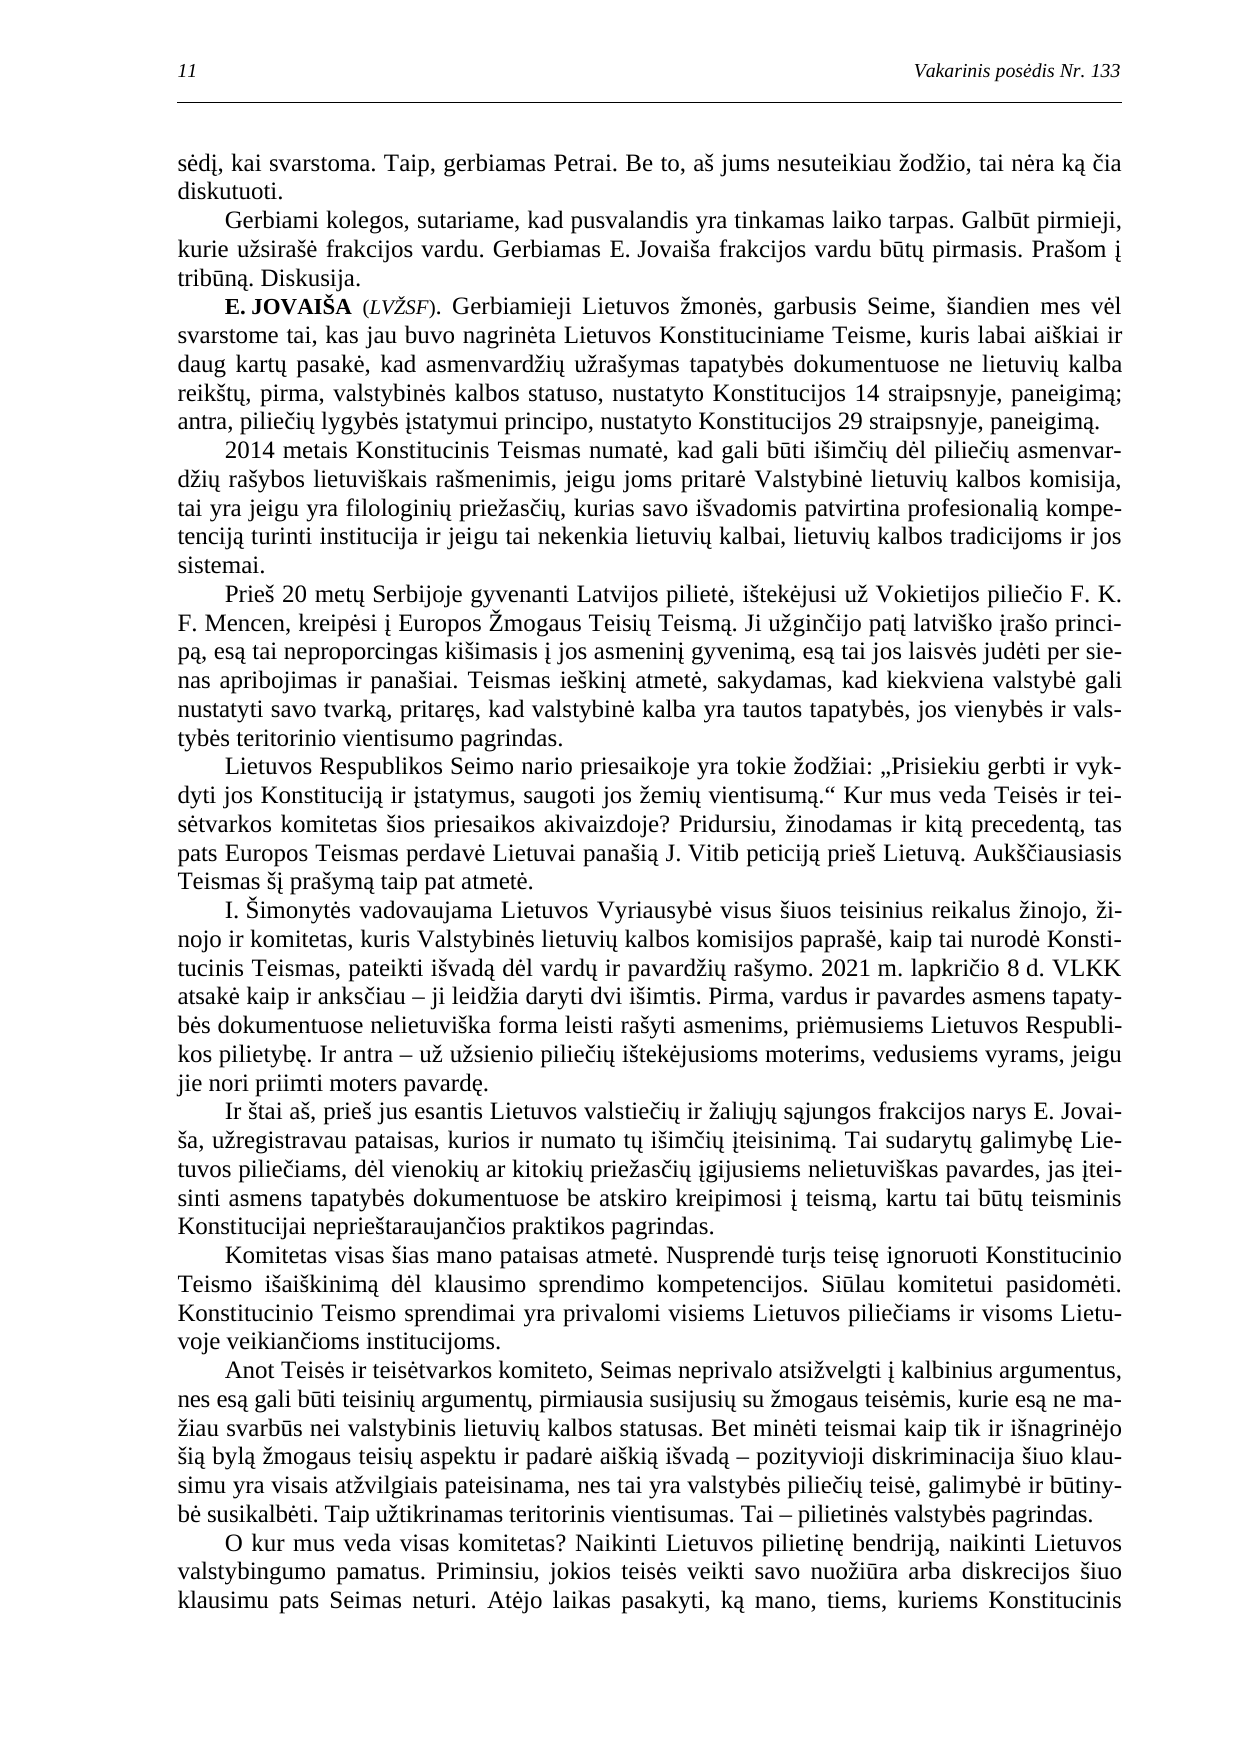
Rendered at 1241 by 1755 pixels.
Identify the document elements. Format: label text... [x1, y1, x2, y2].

text sė­dį, kai svars­to­ma. Taip, ger­bia­mas Pet­rai. Be to, aš jums ne­su­tei­kiau žo­džio, tai nė­ra ką čia dis­ku­tuo­ti. [177, 148, 1122, 205]
text Ko­mi­te­tas vi­sas šias ma­no pa­tai­sas at­me­tė. Nu­spren­dė tu­rįs tei­sę ig­no­ruo­ti Kon­sti­tu­ci­nio Teis­mo iš­aiš­ki­ni­mą dėl klau­si­mo spren­di­mo kom­pe­ten­ci­jos. Siū­lau ko­mi­te­tui pa­si­do­mė­ti. Kon­sti­tu­ci­nio Teis­mo spren­di­mai yra pri­va­lo­mi vi­siems Lie­tu­vos pi­lie­čiams ir vi­soms Lie­tu­vo­je vei­kian­čioms ins­ti­tu­ci­joms. [177, 1240, 1122, 1355]
text Lie­tu­vos Res­pub­li­kos Sei­mo na­rio prie­sai­ko­je yra to­kie žo­džiai: „Pri­sie­kiu gerb­ti ir vyk­dy­ti jos Kon­sti­tu­ci­ją ir įsta­ty­mus, sau­go­ti jos že­mių vien­ti­su­mą.“ Kur mus ve­da Tei­sės ir tei­sėt­var­kos ko­mi­te­tas šios prie­sai­kos aki­vaiz­do­je? Pri­dur­siu, ži­no­da­mas ir ki­tą pre­ce­den­tą, tas pats Eu­ro­pos Teis­mas per­da­vė Lie­tu­vai pa­na­šią J. Vi­tib pe­ti­ci­ją prieš Lie­tu­vą. Aukš­čiau­sia­sis Teis­mas šį pra­šy­mą taip pat at­me­tė. [177, 751, 1122, 895]
text Anot Tei­sės ir tei­sėt­var­kos ko­mi­te­to, Sei­mas ne­pri­va­lo at­si­žvelg­ti į kal­bi­nius ar­gu­men­tus, nes esą ga­li bū­ti tei­si­nių ar­gu­men­tų, pir­miau­sia su­si­ju­sių su žmo­gaus tei­sė­mis, ku­rie esą ne ma­žiau svar­būs nei vals­ty­bi­nis lie­tu­vių kal­bos sta­tu­sas. Bet mi­nė­ti teis­mai kaip tik ir iš­nag­ri­nė­jo šią by­lą žmo­gaus tei­sių as­pek­tu ir pa­da­rė aiš­kią iš­va­dą – po­zi­ty­vio­ji dis­kri­mi­na­ci­ja šiuo klau­si­mu yra vi­sais at­žvil­giais pa­tei­si­na­ma, nes tai yra vals­ty­bės pi­lie­čių tei­sė, ga­li­my­bė ir bū­ti­ny­bė su­si­kal­bė­ti. Taip už­tik­ri­na­mas te­ri­to­ri­nis vien­ti­su­mas. Tai – pi­lie­ti­nės vals­ty­bės pa­grin­das. [177, 1355, 1122, 1528]
text O kur mus ve­da vi­sas ko­mi­te­tas? Nai­kin­ti Lie­tu­vos pi­lie­ti­nę ben­dri­ją, nai­kin­ti Lie­tu­vos vals­ty­bin­gu­mo pa­ma­tus. Pri­min­siu, jo­kios tei­sės veik­ti sa­vo nuo­žiū­ra ar­ba dis­kre­ci­jos šiuo klau­si­mu pats Sei­mas ne­tu­ri. At­ėjo lai­kas pa­sa­ky­ti, ką ma­no, tiems, ku­riems Kon­sti­tu­ci­nis [177, 1528, 1122, 1614]
text Ger­bia­mi ko­le­gos, su­ta­ria­me, kad pus­va­lan­dis yra tin­ka­mas lai­ko tar­pas. Gal­būt pir­mie­ji, ku­rie už­si­ra­šė frak­ci­jos var­du. Ger­bia­mas E. Jo­vai­ša frak­ci­jos var­du bū­tų pir­ma­sis. Pra­šom į tri­bū­ną. Dis­ku­si­ja. [177, 205, 1122, 291]
text Prieš 20 me­tų Ser­bi­jo­je gy­ve­nan­ti Lat­vi­jos pi­lie­tė, iš­te­kė­ju­si už Vo­kie­ti­jos pi­lie­čio F. K. F. Men­cen, krei­pė­si į Eu­ro­pos Žmo­gaus Tei­sių Teis­mą. Ji už­gin­či­jo pa­tį lat­viš­ko įra­šo prin­ci­pą, esą tai ne­pro­por­cin­gas ki­ši­ma­sis į jos as­me­ni­nį gy­ve­ni­mą, esą tai jos lais­vės ju­dė­ti per sie­nas ap­ri­bo­ji­mas ir pa­na­šiai. Teis­mas ieš­ki­nį at­me­tė, sa­ky­da­mas, kad kiek­vie­na vals­ty­bė ga­li nu­sta­ty­ti sa­vo tvar­ką, pri­ta­ręs, kad vals­ty­bi­nė kal­ba yra tau­tos ta­pa­ty­bės, jos vie­ny­bės ir vals­ty­bės te­ri­to­ri­nio vien­ti­su­mo pa­grin­das. [177, 579, 1122, 751]
text Ir štai aš, prieš jus esan­tis Lie­tu­vos vals­tie­čių ir ža­lių­jų są­jun­gos frak­ci­jos na­rys E. Jo­vai­ša, už­re­gist­ra­vau pa­tai­sas, ku­rios ir nu­ma­to tų iš­im­čių įtei­si­ni­mą. Tai su­da­ry­tų ga­li­my­bę Lie­tu­vos pi­lie­čiams, dėl vie­no­kių ar ki­to­kių prie­žas­čių įgi­ju­siems nelie­tu­viš­kas pa­var­des, jas įtei­sin­ti as­mens ta­pa­ty­bės do­ku­men­tuo­se be at­ski­ro krei­pi­mo­si į teis­mą, kar­tu tai bū­tų teis­mi­nis Kon­sti­tu­ci­jai ne­pri­eš­ta­rau­jan­čios prak­ti­kos pa­grin­das. [177, 1096, 1122, 1240]
text 2014 me­tais Kon­sti­tu­ci­nis Teis­mas nu­ma­tė, kad ga­li bū­ti iš­im­čių dėl pi­lie­čių as­men­var­džių ra­šy­bos lie­tu­viš­kais raš­me­ni­mis, jei­gu joms pri­ta­rė Vals­ty­bi­nė lie­tu­vių kal­bos ko­mi­si­ja, tai yra jei­gu yra fi­lo­lo­gi­nių prie­žas­čių, ku­rias sa­vo iš­va­do­mis pa­tvir­ti­na pro­fe­sio­na­lią kom­pe­ten­ci­ją tu­rin­ti ins­ti­tu­ci­ja ir jei­gu tai ne­ken­kia lie­tu­vių kal­bai, lie­tu­vių kal­bos tra­di­ci­joms ir jos sis­te­mai. [177, 435, 1122, 579]
text I. Ši­mo­ny­tės va­do­vau­ja­ma Lie­tu­vos Vy­riau­sy­bė vi­sus šiuos tei­si­nius rei­ka­lus ži­no­jo, ži­no­jo ir ko­mi­te­tas, ku­ris Vals­ty­bi­nės lie­tu­vių kal­bos ko­mi­si­jos pa­pra­šė, kaip tai nu­ro­dė Kon­sti­tu­ci­nis Teis­mas, pa­teik­ti iš­va­dą dėl var­dų ir pa­var­džių ra­šy­mo. 2021 m. lap­kri­čio 8 d. VLKK at­sa­kė kaip ir anks­čiau – ji lei­džia da­ry­ti dvi iš­im­tis. Pir­ma, var­dus ir pa­var­des as­mens ta­pa­ty­bės do­ku­men­tuo­se nelie­tu­viš­ka for­ma leis­ti ra­šy­ti as­me­nims, pri­ėmu­siems Lie­tu­vos Res­pub­li­kos pi­lie­ty­bę. Ir an­tra – už už­sie­nio pi­lie­čių iš­te­kė­ju­sioms mo­te­rims, ve­du­siems vy­rams, jei­gu jie no­ri pri­im­ti mo­ters pa­var­dę. [177, 895, 1122, 1096]
text E. JOVAIŠA (LVŽSF). Ger­bia­mie­ji Lie­tu­vos žmo­nės, gar­bu­sis Sei­me, šian­dien mes vėl svars­to­me tai, kas jau bu­vo nag­ri­nė­ta Lie­tu­vos Kon­sti­tu­ci­nia­me Teis­me, ku­ris la­bai aiš­kiai ir daug kar­tų pa­sa­kė, kad as­men­var­džių už­ra­šy­mas ta­pa­ty­bės do­ku­men­tuo­se ne lie­tu­vių kal­ba reikš­tų, pir­ma, vals­ty­bi­nės kal­bos sta­tu­so, nu­sta­ty­to Kon­sti­tu­ci­jos 14 straips­ny­je, pa­nei­gi­mą; an­tra, pi­lie­čių ly­gy­bės įsta­ty­mui prin­ci­po, nu­sta­ty­to Kon­sti­tu­ci­jos 29 straips­ny­je, pa­nei­gi­mą. [177, 291, 1122, 435]
